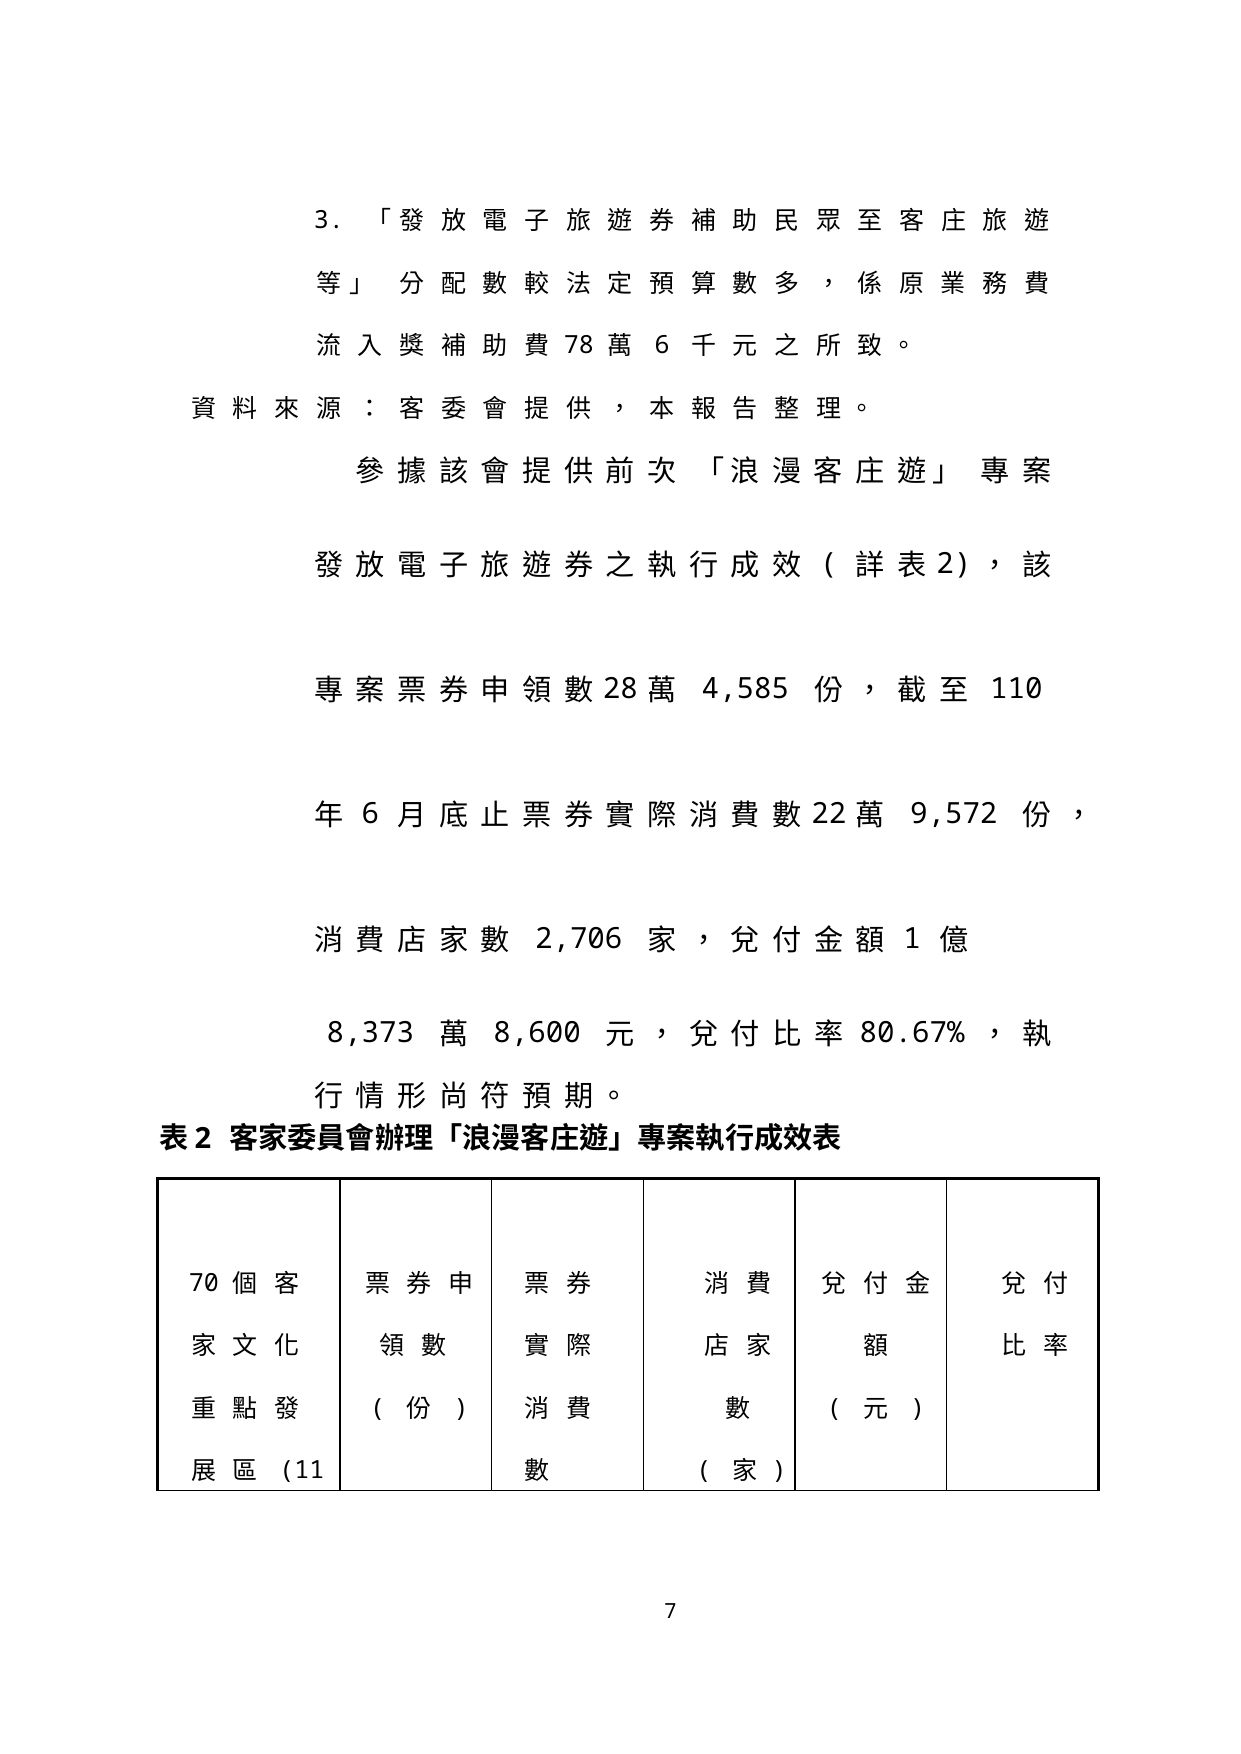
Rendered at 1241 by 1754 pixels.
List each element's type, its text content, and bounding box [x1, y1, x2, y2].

table_header 消費店家數 (家) [644, 1180, 794, 1490]
table_header 70個客家文化重點發展區(11 [159, 1180, 339, 1490]
text 表2 客家委員會辦理「浪漫客庄遊」專案執行成效表 [159, 1115, 1077, 1157]
table_header 兌付金額 (元) [796, 1180, 946, 1490]
table_header 票券申領數(份) [341, 1180, 491, 1490]
table_header 票券實際消費數 [492, 1180, 643, 1490]
table_header 兌付比率 [947, 1180, 1097, 1490]
text 參據該會提供前次「浪漫客庄遊」專案發放電子旅遊券之執行成效(詳表2)，該專案票券申領數28萬4,585份，截至110年6月底止票券實際消費數22萬9,572份，消費店家數2,706家，兌付金額1億8,373萬8,600元，兌付比率80.67%，執行情形尚符預期。 [271, 427, 1058, 1115]
text 資料來源：客委會提供，本報告整理。 [155, 365, 1113, 427]
text 3.「發放電子旅遊券補助民眾至客庄旅遊等」分配數較法定預算數多，係原業務費流入獎補助費78萬6千元之所致。 [275, 177, 1074, 365]
